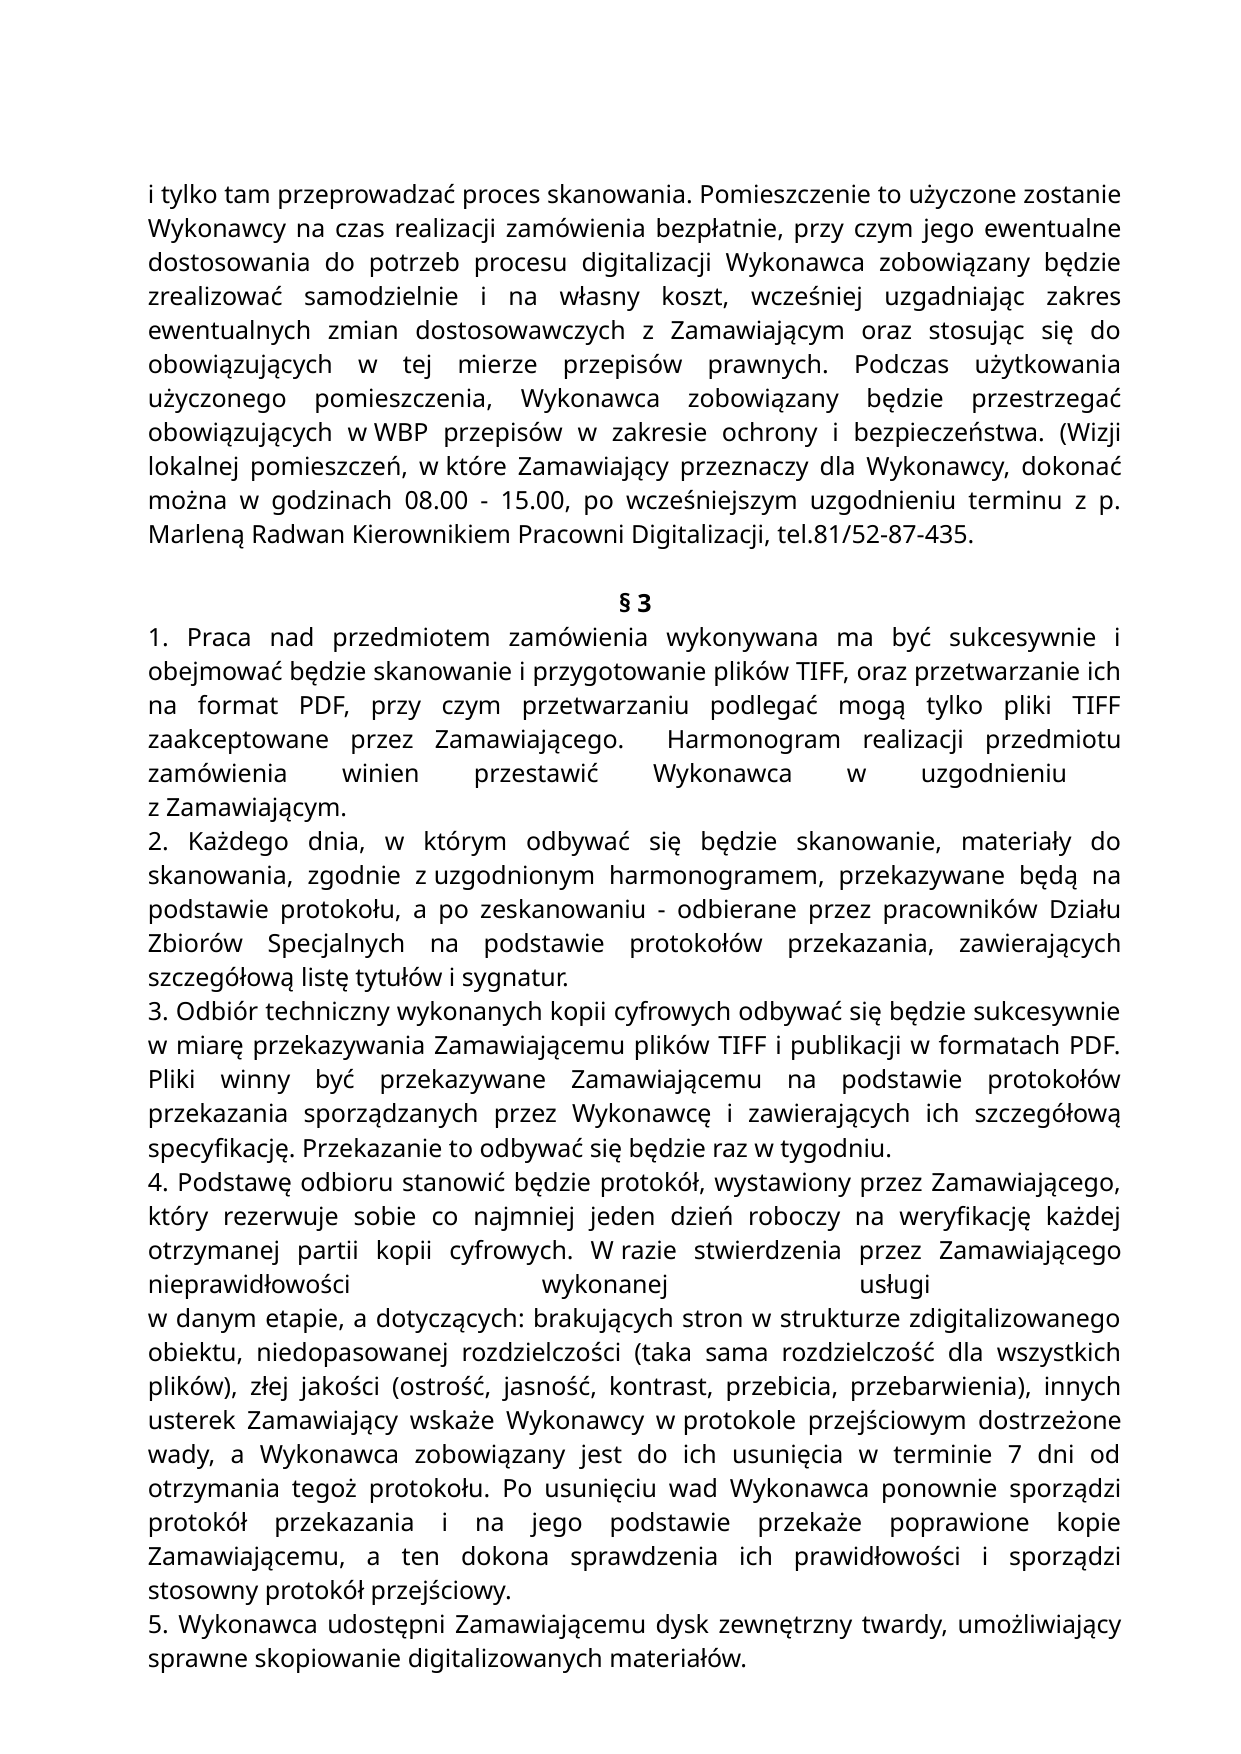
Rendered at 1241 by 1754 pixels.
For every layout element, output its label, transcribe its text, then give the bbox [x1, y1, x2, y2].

text 5. Wykonawca udostępni Zamawiającemu dysk zewnętrzny twardy, umożliwiający sprawne skopiowanie digitalizowanych materiałów. [148, 1607, 1122, 1675]
text i tylko tam przeprowadzać proces skanowania. Pomieszczenie to użyczone zostanie Wykonawcy na czas realizacji zamówienia bezpłatnie, przy czym jego ewentualne dostosowania do potrzeb procesu digitalizacji Wykonawca zobowiązany będzie zrealizować samodzielnie i na własny koszt, wcześniej uzgadniając zakres ewentualnych zmian dostosowawczych z Zamawiającym oraz stosując się do obowiązujących w tej mierze przepisów prawnych. Podczas użytkowania użyczonego pomieszczenia, Wykonawca zobowiązany będzie przestrzegać obowiązujących w WBP przepisów w zakresie ochrony i bezpieczeństwa. (Wizji lokalnej pomieszczeń, w które Zamawiający przeznaczy dla Wykonawcy, dokonać można w godzinach 08.00 - 15.00, po wcześniejszym uzgodnieniu terminu z p. Marleną Radwan Kierownikiem Pracowni Digitalizacji, tel.81/52-87-435. [148, 176, 1122, 551]
text § 3 [148, 585, 1122, 619]
text 2. Każdego dnia, w którym odbywać się będzie skanowanie, materiały do skanowania, zgodnie z uzgodnionym harmonogramem, przekazywane będą na podstawie protokołu, a po zeskanowaniu - odbierane przez pracowników Działu Zbiorów Specjalnych na podstawie protokołów przekazania, zawierających szczegółową listę tytułów i sygnatur. [148, 824, 1122, 994]
text 1. Praca nad przedmiotem zamówienia wykonywana ma być sukcesywnie i obejmować będzie skanowanie i przygotowanie plików TIFF, oraz przetwarzanie ich na format PDF, przy czym przetwarzaniu podlegać mogą tylko pliki TIFF zaakceptowane przez Zamawiającego. Harmonogram realizacji przedmiotu zamówienia winien przestawić Wykonawca w uzgodnieniu z Zamawiającym. [148, 619, 1122, 824]
text 4. Podstawę odbioru stanowić będzie protokół, wystawiony przez Zamawiającego, który rezerwuje sobie co najmniej jeden dzień roboczy na weryfikację każdej otrzymanej partii kopii cyfrowych. W razie stwierdzenia przez Zamawiającego nieprawidłowości wykonanej usługi w danym etapie, a dotyczących: brakujących stron w strukturze zdigitalizowanego obiektu, niedopasowanej rozdzielczości (taka sama rozdzielczość dla wszystkich plików), złej jakości (ostrość, jasność, kontrast, przebicia, przebarwienia), innych usterek Zamawiający wskaże Wykonawcy w protokole przejściowym dostrzeżone wady, a Wykonawca zobowiązany jest do ich usunięcia w terminie 7 dni od otrzymania tegoż protokołu. Po usunięciu wad Wykonawca ponownie sporządzi protokół przekazania i na jego podstawie przekaże poprawione kopie Zamawiającemu, a ten dokona sprawdzenia ich prawidłowości i sporządzi stosowny protokół przejściowy. [148, 1164, 1122, 1607]
text 3. Odbiór techniczny wykonanych kopii cyfrowych odbywać się będzie sukcesywnie w miarę przekazywania Zamawiającemu plików TIFF i publikacji w formatach PDF. Pliki winny być przekazywane Zamawiającemu na podstawie protokołów przekazania sporządzanych przez Wykonawcę i zawierających ich szczegółową specyfikację. Przekazanie to odbywać się będzie raz w tygodniu. [148, 994, 1122, 1164]
